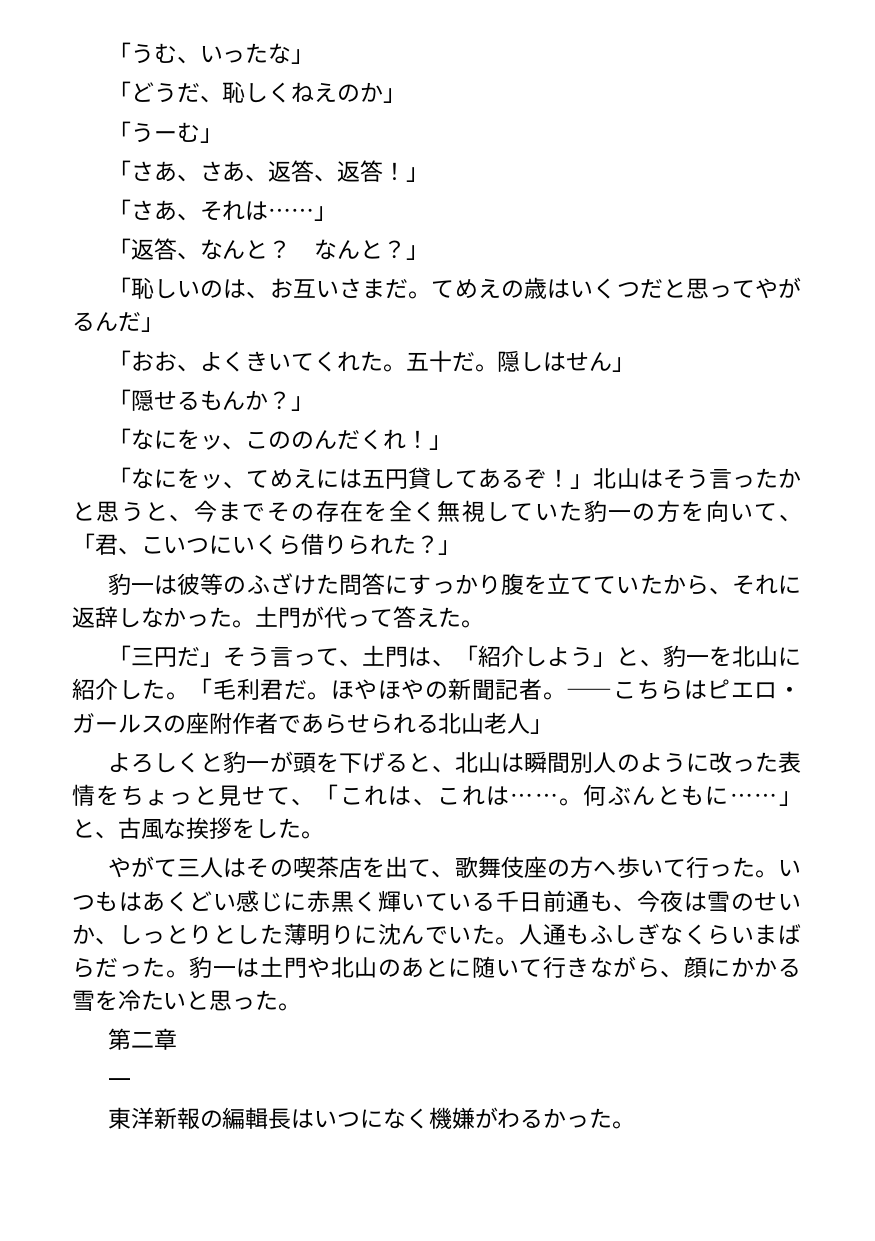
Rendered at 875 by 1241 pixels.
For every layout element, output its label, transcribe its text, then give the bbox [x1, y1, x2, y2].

text 「うむ、いったな」 [72, 36, 802, 69]
text 第二章 [72, 1022, 802, 1056]
text 「恥しいのは、お互いさまだ。てめえの歳はいくつだと思ってやがるんだ」 [72, 271, 802, 337]
text 豹一は彼等のふざけた問答にすっかり腹を立てていたから、それに返辞しなかった。土門が代って答えた。 [72, 567, 802, 633]
text 「うーむ」 [72, 114, 802, 148]
text 一 [72, 1061, 802, 1095]
text 「さあ、それは……」 [72, 193, 802, 226]
text 東洋新報の編輯長はいつになく機嫌がわるかった。 [72, 1101, 802, 1134]
text 「どうだ、恥しくねえのか」 [72, 75, 802, 108]
text 「おお、よくきいてくれた。五十だ。隠しはせん」 [72, 343, 802, 377]
text 「なにをッ、こののんだくれ！」 [72, 422, 802, 455]
text 「返答、なんと？ なんと？」 [72, 232, 802, 265]
text やがて三人はその喫茶店を出て、歌舞伎座の方へ歩いて行った。いつもはあくどい感じに赤黒く輝いている千日前通も、今夜は雪のせいか、しっとりとした薄明りに沈んでいた。人通もふしぎなくらいまばらだった。豹一は土門や北山のあとに随いて行きながら、顔にかかる雪を冷たいと思った。 [72, 850, 802, 1016]
text 「なにをッ、てめえには五円貸してあるぞ！」北山はそう言ったかと思うと、今までその存在を全く無視していた豹一の方を向いて、「君、こいつにいくら借りられた？」 [72, 461, 802, 561]
text 「隠せるもんか？」 [72, 383, 802, 416]
text 「さあ、さあ、返答、返答！」 [72, 153, 802, 187]
text 「三円だ」そう言って、土門は、「紹介しよう」と、豹一を北山に紹介した。「毛利君だ。ほやほやの新聞記者。――こちらはピエロ・ガールスの座附作者であらせられる北山老人」 [72, 639, 802, 739]
text よろしくと豹一が頭を下げると、北山は瞬間別人のように改った表情をちょっと見せて、「これは、これは……。何ぶんともに……」と、古風な挨拶をした。 [72, 744, 802, 844]
